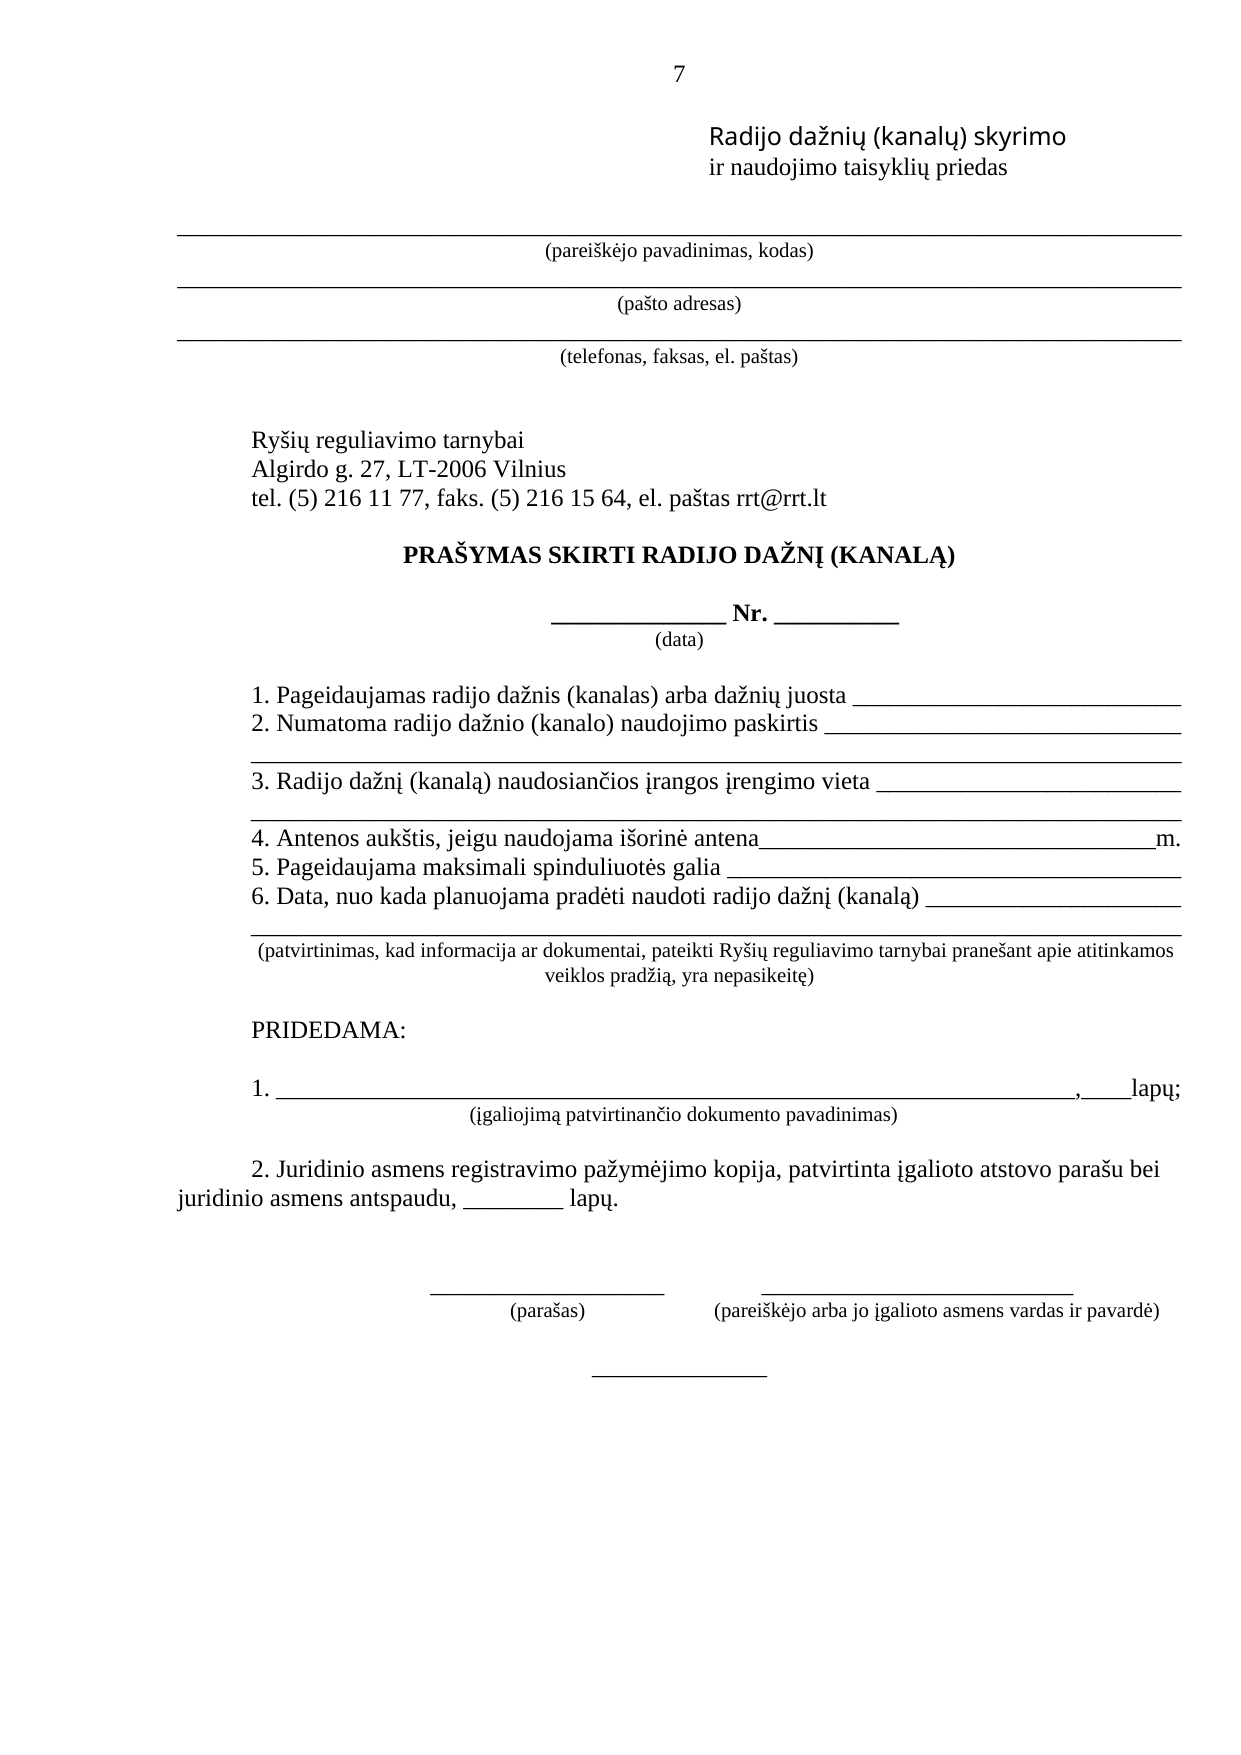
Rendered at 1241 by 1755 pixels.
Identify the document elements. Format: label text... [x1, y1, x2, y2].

text Algirdo g. 27, LT-2006 Vilnius [177, 454, 1181, 483]
text 1. Pageidaujamas radijo dažnis (kanalas) arba dažnių juosta [177, 680, 1181, 708]
text (parašas) (pareiškėjo arba jo įgalioto asmens vardas ir pavardė) [213, 1298, 1181, 1322]
text (telefonas, faksas, el. paštas) [177, 344, 1181, 368]
text 2. Numatoma radijo dažnio (kanalo) naudojimo paskirtis [177, 708, 1181, 737]
text (pašto adresas) [177, 291, 1181, 315]
text (įgaliojimą patvirtinančio dokumento pavadinimas) [177, 1102, 1181, 1126]
text 4. Antenos aukštis, jeigu naudojama išorinė antena m. [177, 823, 1181, 852]
text (data) [177, 627, 1181, 651]
text ______________ [177, 1351, 1181, 1380]
text 2. Juridinio asmens registravimo pažymėjimo kopija, patvirtinta įgalioto atstovo parašu bei juridinio asmens antspaudu, ________ lapų. [177, 1154, 1181, 1212]
text ir naudojimo taisyklių priedas [177, 152, 1181, 181]
text ______________ Nr. __________ [477, 598, 1181, 627]
text 5. Pageidaujama maksimali spinduliuotės galia [177, 852, 1181, 881]
text Ryšių reguliavimo tarnybai [177, 426, 1181, 454]
text 1. ,____lapų; [177, 1073, 1181, 1102]
text PRAŠYMAS SKIRTI RADIJO DAŽNĮ (KANALĄ) [177, 541, 1181, 569]
text 3. Radijo dažnį (kanalą) naudosiančios įrangos įrengimo vieta [177, 766, 1181, 795]
text tel. (5) 216 11 77, faks. (5) 216 15 64, el. paštas rrt@rrt.lt [177, 483, 1181, 512]
text Radijo dažnių (kanalų) skyrimo [709, 118, 1181, 152]
text (pareiškėjo pavadinimas, kodas) [177, 238, 1181, 262]
text (patvirtinimas, kad informacija ar dokumentai, pateikti Ryšių reguliavimo tarnybai pranešant apie atitinkamos veiklos pradžią, yra nepasikeitę) [177, 938, 1181, 987]
text 6. Data, nuo kada planuojama pradėti naudoti radijo dažnį (kanalą) [177, 881, 1181, 910]
text PRIDEDAMA: [177, 1015, 1181, 1044]
